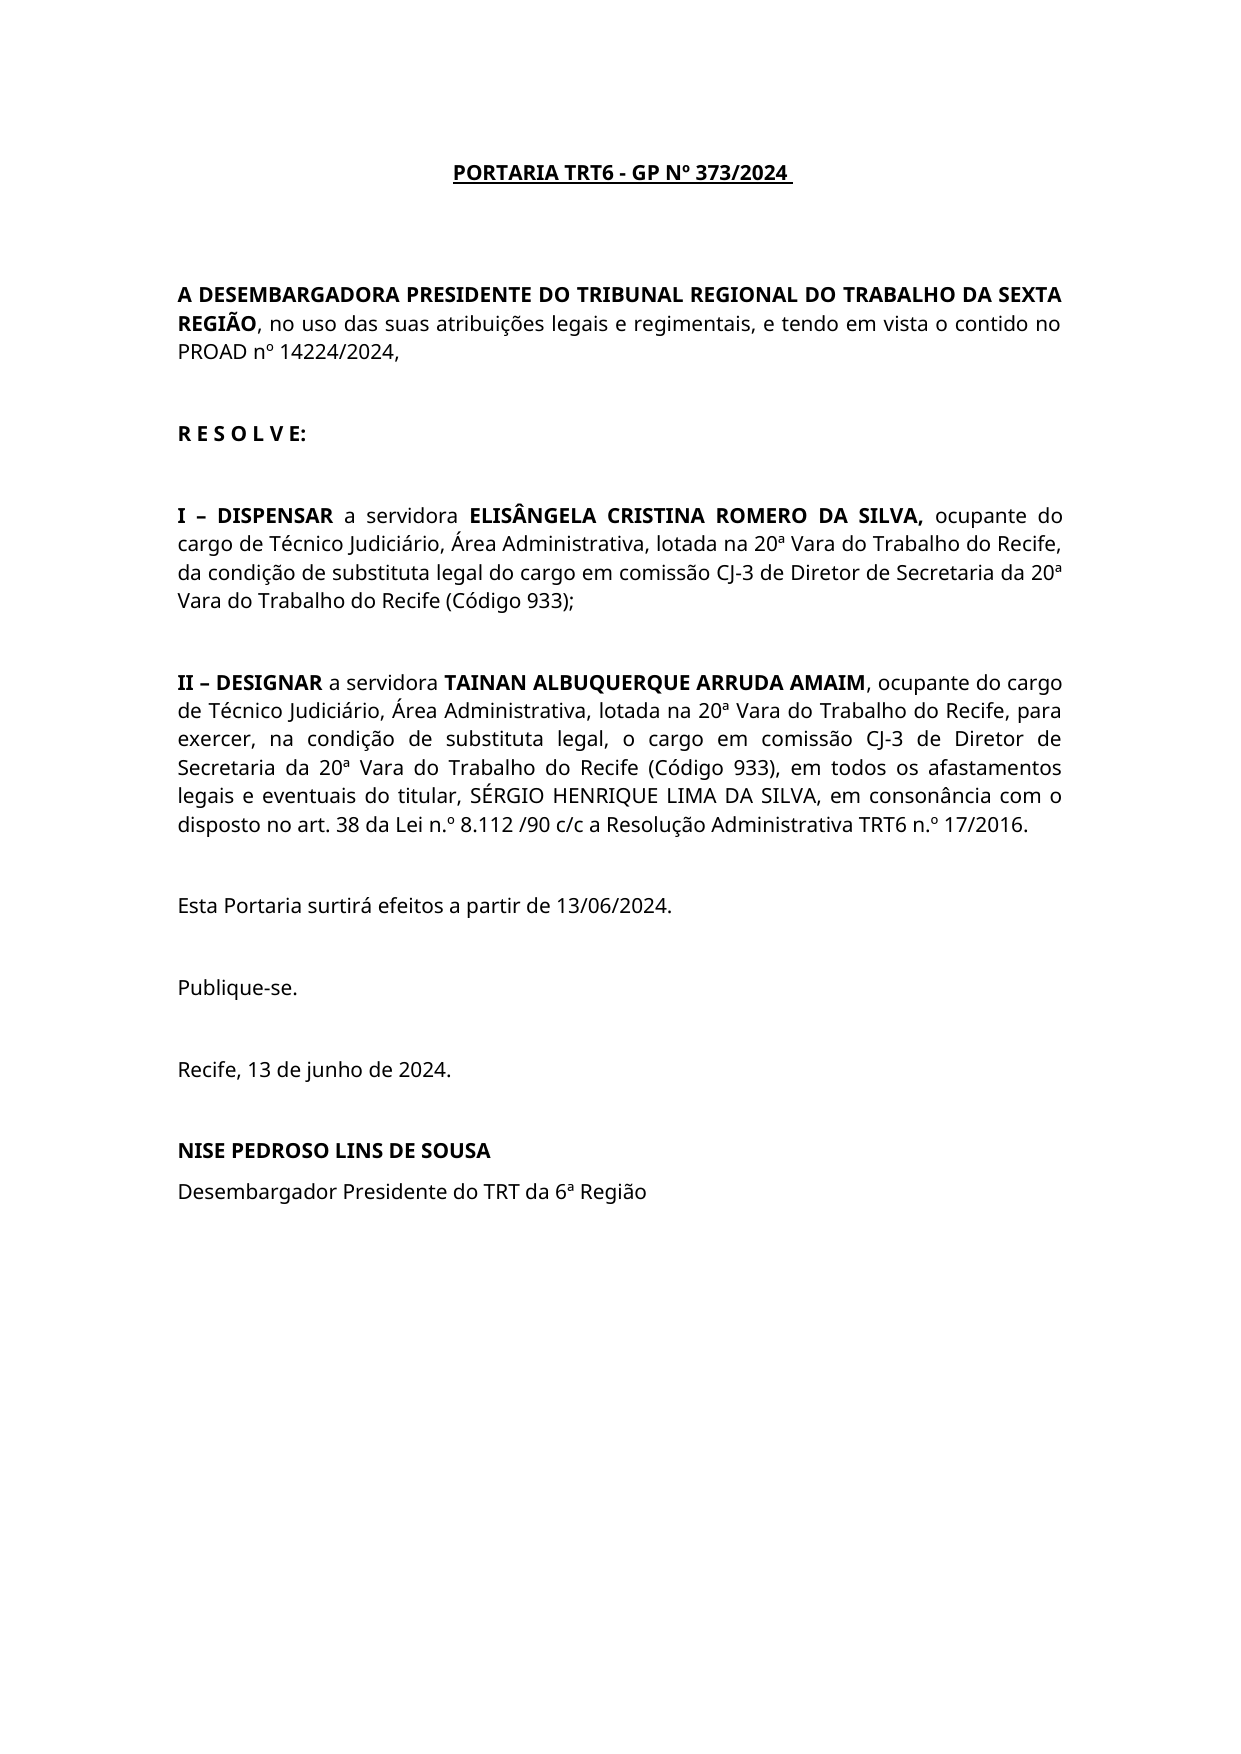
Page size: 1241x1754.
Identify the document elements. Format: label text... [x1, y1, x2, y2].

text II – DESIGNAR a servidora TAINAN ALBUQUERQUE ARRUDA AMAIM, ocupante do cargo de Técnico Judiciário, Área Administrativa, lotada na 20ª Vara do Trabalho do Recife, para exercer, na condição de substituta legal, o cargo em comissão CJ-3 de Diretor de Secretaria da 20ª Vara do Trabalho do Recife (Código 933), em todos os afastamentos legais e eventuais do titular, SÉRGIO HENRIQUE LIMA DA SILVA, em consonância com o disposto no art. 38 da Lei n.º 8.112 /90 c/c a Resolução Administrativa TRT6 n.º 17/2016. [177, 668, 1063, 838]
text A DESEMBARGADORA PRESIDENTE DO TRIBUNAL REGIONAL DO TRABALHO DA SEXTA REGIÃO, no uso das suas atribuições legais e regimentais, e tendo em vista o contido no PROAD nº 14224/2024, [177, 281, 1063, 366]
text Desembargador Presidente do TRT da 6ª Região [177, 1177, 1063, 1206]
text Esta Portaria surtirá efeitos a partir de 13/06/2024. [177, 892, 1063, 920]
text Recife, 13 de junho de 2024. [177, 1055, 1063, 1083]
text R E S O L V E: [177, 419, 1063, 447]
text Publique-se. [177, 973, 1063, 1002]
text PORTARIA TRT6 - GP Nº 373/2024 [177, 158, 1063, 186]
text NISE PEDROSO LINS DE SOUSA [177, 1137, 1063, 1165]
text I – DISPENSAR a servidora ELISÂNGELA CRISTINA ROMERO DA SILVA, ocupante do cargo de Técnico Judiciário, Área Administrativa, lotada na 20ª Vara do Trabalho do Recife, da condição de substituta legal do cargo em comissão CJ-3 de Diretor de Secretaria da 20ª Vara do Trabalho do Recife (Código 933); [177, 501, 1063, 614]
